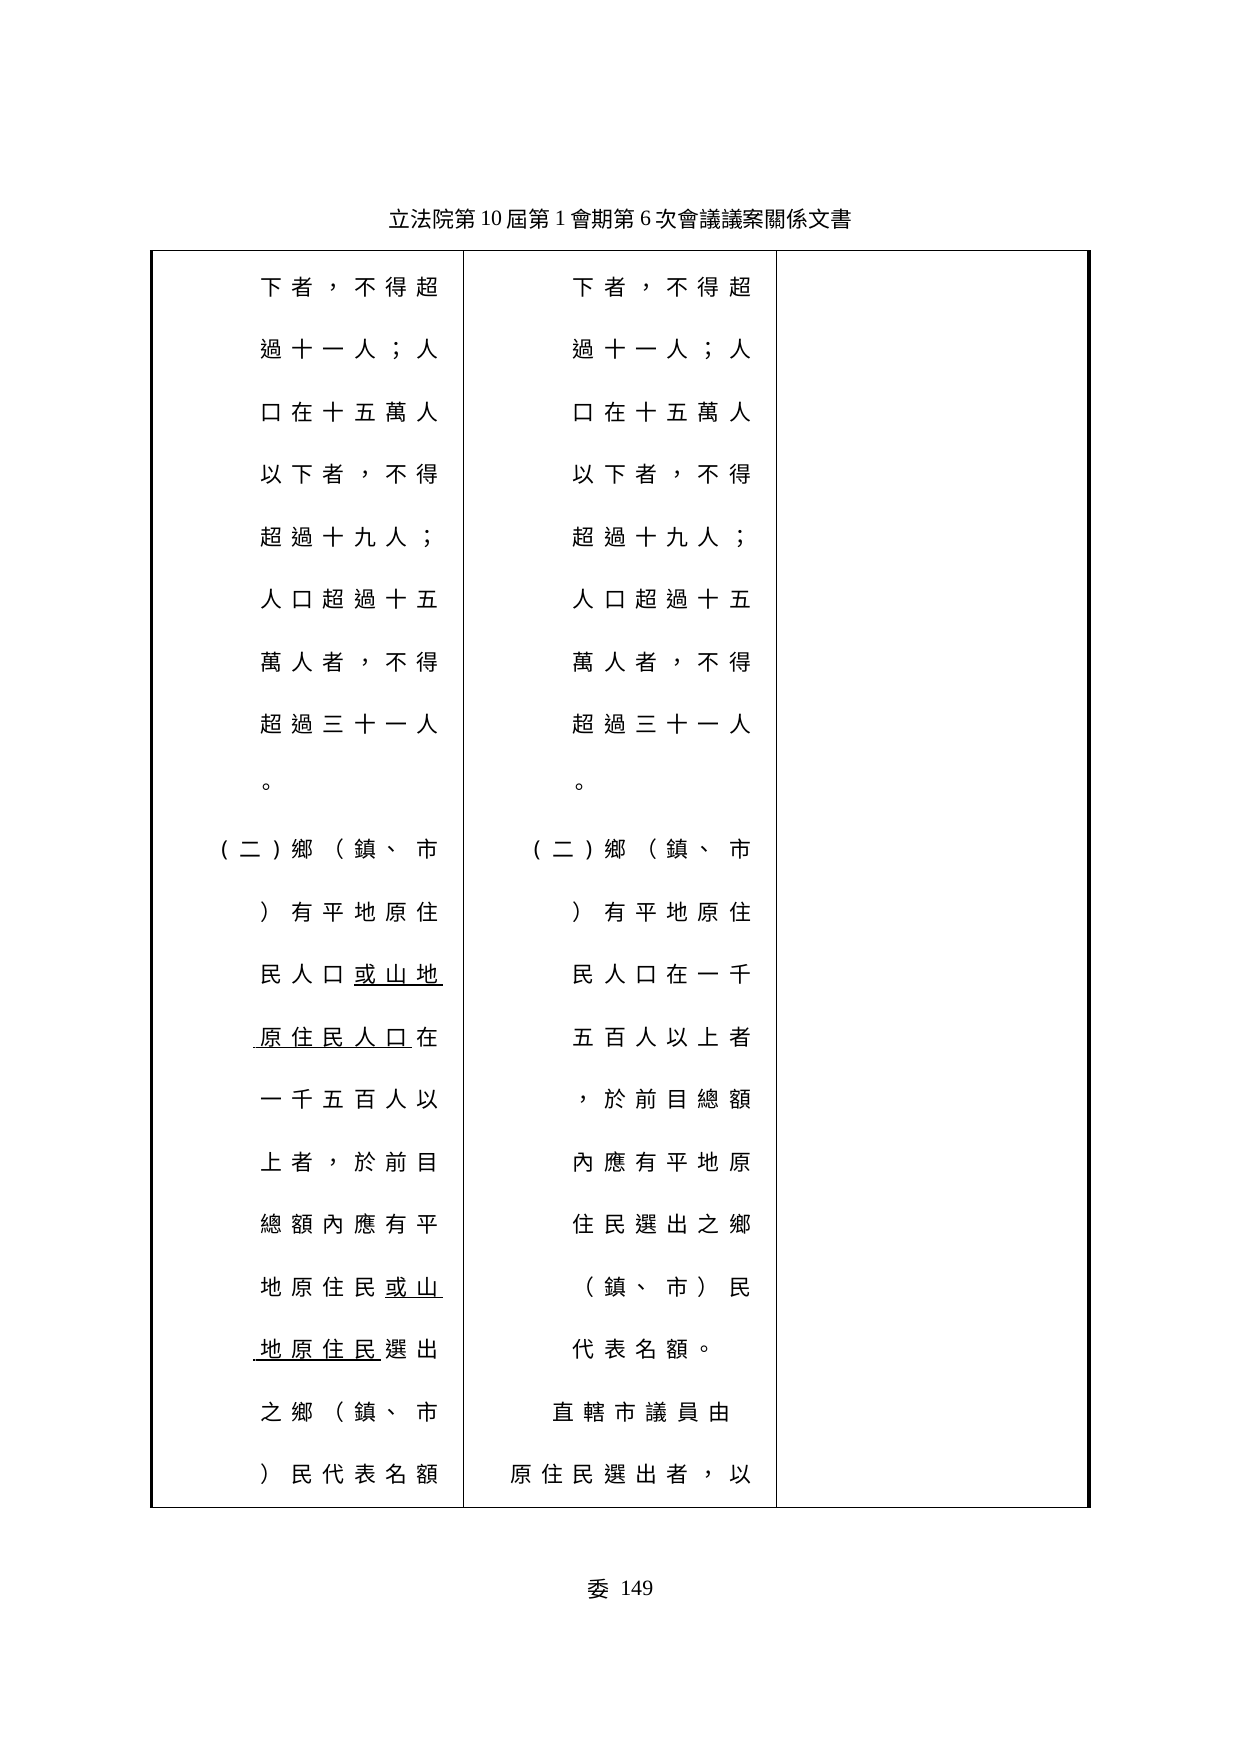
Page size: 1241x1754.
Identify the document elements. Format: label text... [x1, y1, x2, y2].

table_cell 下者，不得超過十一人；人口在十五萬人以下者，不得超過十九人；人口超過十五萬人者，不得超過三十一人。 (二)鄉（鎮、市）有平地原住民人口或山地原住民人口在一千五百人以上者，於前目總額內應有平地原住民或山地原住民選出之鄉（鎮、市）民代表名額 [153, 251, 463, 1507]
table_cell [777, 251, 1087, 1507]
table_cell 下者，不得超過十一人；人口在十五萬人以下者，不得超過十九人；人口超過十五萬人者，不得超過三十一人。 (二)鄉（鎮、市）有平地原住民人口在一千五百人以上者，於前目總額內應有平地原住民選出之鄉（鎮、市）民代表名額。 直轄市議員由原住民選出者，以 [464, 251, 776, 1507]
